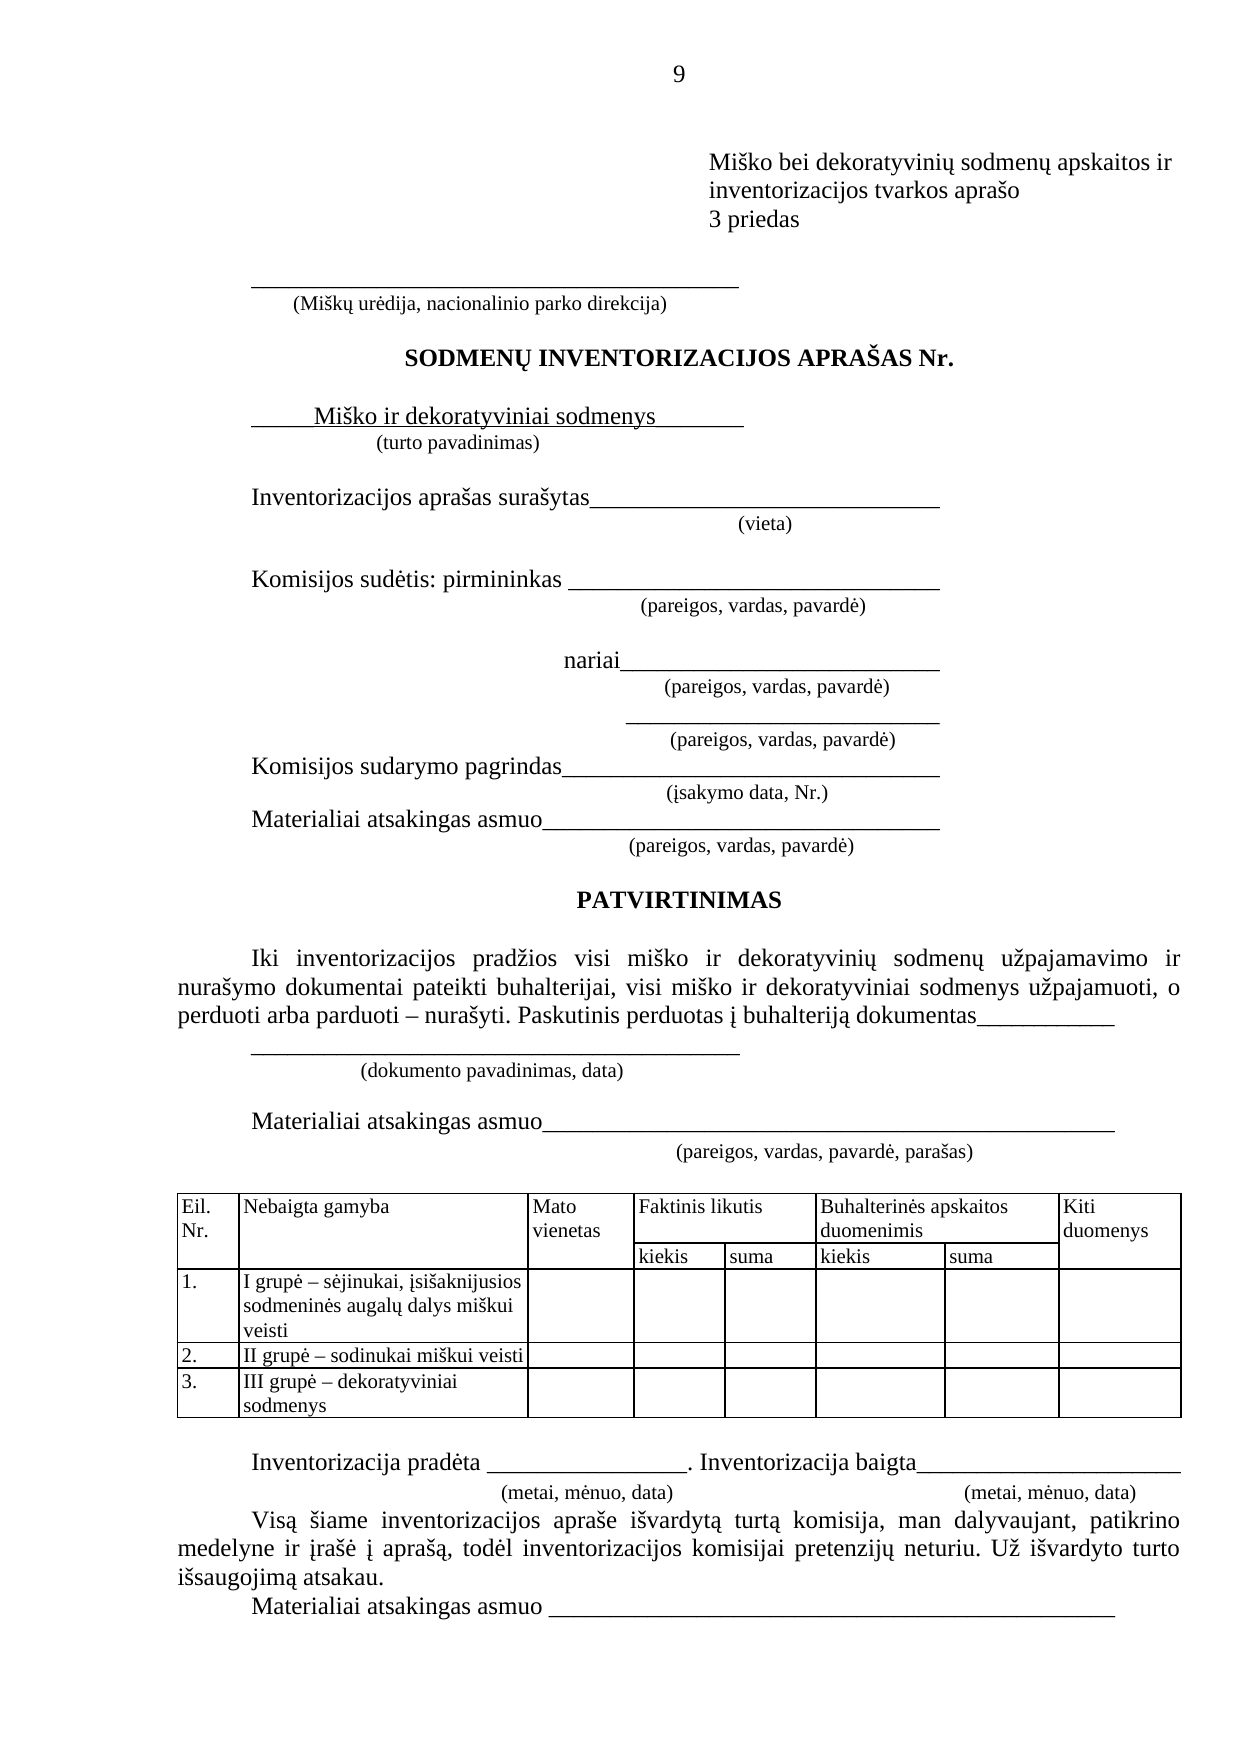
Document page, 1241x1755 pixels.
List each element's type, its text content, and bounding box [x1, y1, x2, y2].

table_cell 2. [178, 1343, 238, 1367]
table_cell II grupė – sodinukai miškui veisti [240, 1343, 527, 1367]
table_header Kiti duomenys [1060, 1194, 1180, 1268]
table_cell [817, 1343, 944, 1367]
text (vieta) [177, 511, 1181, 535]
text PATVIRTINIMAS [177, 886, 1181, 914]
table_cell suma [946, 1244, 1058, 1268]
table_header Buhalterinės apskaitos duomenimis [817, 1194, 1058, 1242]
table_cell 3. [178, 1369, 238, 1417]
text (metai, mėnuo, data) (metai, mėnuo, data) [177, 1476, 1181, 1505]
text (pareigos, vardas, pavardė) [177, 727, 1181, 751]
text nariai [490, 646, 1181, 674]
table_cell III grupė – dekoratyviniai sodmenys [240, 1369, 527, 1417]
text (įsakymo data, Nr.) [177, 780, 1181, 804]
table_cell [529, 1270, 633, 1342]
table_cell kiekis [817, 1244, 944, 1268]
table_cell [946, 1270, 1058, 1342]
table_cell [1060, 1343, 1180, 1367]
table_cell [726, 1270, 815, 1342]
table_cell [726, 1343, 815, 1367]
text 3 priedas [177, 204, 1181, 233]
text Miško bei dekoratyvinių sodmenų apskaitos ir [177, 147, 1181, 176]
text (Miškų urėdija, nacionalinio parko direkcija) [177, 291, 1181, 315]
table_cell [635, 1270, 724, 1342]
table_cell [1060, 1369, 1180, 1417]
table_header Mato vienetas [529, 1194, 633, 1268]
table_cell suma [726, 1244, 815, 1268]
text (pareigos, vardas, pavardė) [177, 833, 1181, 857]
text Materialiai atsakingas asmuo [177, 1106, 1181, 1135]
text (dokumento pavadinimas, data) [177, 1058, 1181, 1082]
table_cell [817, 1270, 944, 1342]
table_cell [817, 1369, 944, 1417]
table_cell [726, 1369, 815, 1417]
table_cell I grupė – sėjinukai, įsišaknijusios sodmeninės augalų dalys miškui veisti [240, 1270, 527, 1342]
table_cell [946, 1343, 1058, 1367]
text inventorizacijos tvarkos aprašo [177, 176, 1181, 204]
text Inventorizacija pradėta ________________. Inventorizacija baigta [177, 1447, 1181, 1476]
text Inventorizacijos aprašas surašytas [177, 482, 1181, 511]
text (pareigos, vardas, pavardė, parašas) [177, 1135, 1181, 1164]
text _____Miško ir dekoratyviniai sodmenys_______ [177, 401, 1181, 430]
text SODMENŲ INVENTORIZACIJOS APRAŠAS Nr. [177, 343, 1181, 372]
table_cell [635, 1369, 724, 1417]
table_cell [635, 1343, 724, 1367]
table_cell [529, 1343, 633, 1367]
table_header Nebaigta gamyba [240, 1194, 527, 1268]
table_cell 1. [178, 1270, 238, 1342]
text Komisijos sudarymo pagrindas [177, 751, 1181, 780]
text (pareigos, vardas, pavardė) [177, 593, 1181, 617]
text Visą šiame inventorizacijos apraše išvardytą turtą komisija, man dalyvaujant, patikrino medelyne ir įrašė į aprašą, todėl inventorizacijos komisijai pretenzijų neturiu. Už išvardyto turto išsaugojimą atsakau. [177, 1505, 1181, 1591]
text Iki inventorizacijos pradžios visi miško ir dekoratyvinių sodmenų užpajamavimo ir nurašymo dokumentai pateikti buhalterijai, visi miško ir dekoratyviniai sodmenys užpajamuoti, o perduoti arba parduoti – nurašyti. Paskutinis perduotas į buhalteriją dokumentas [177, 943, 1181, 1029]
text _______________________________________ [177, 262, 1181, 291]
table_cell kiekis [635, 1244, 724, 1268]
table_cell [1060, 1270, 1180, 1342]
table_header Eil. Nr. [178, 1194, 238, 1268]
text (pareigos, vardas, pavardė) [177, 674, 1181, 698]
table_header Faktinis likutis [635, 1194, 815, 1242]
table_cell [529, 1369, 633, 1417]
text Komisijos sudėtis: pirmininkas [177, 564, 1181, 593]
text (turto pavadinimas) [302, 430, 1181, 454]
text Materialiai atsakingas asmuo [177, 804, 1181, 833]
table_cell [946, 1369, 1058, 1417]
text Materialiai atsakingas asmuo [177, 1591, 1181, 1620]
